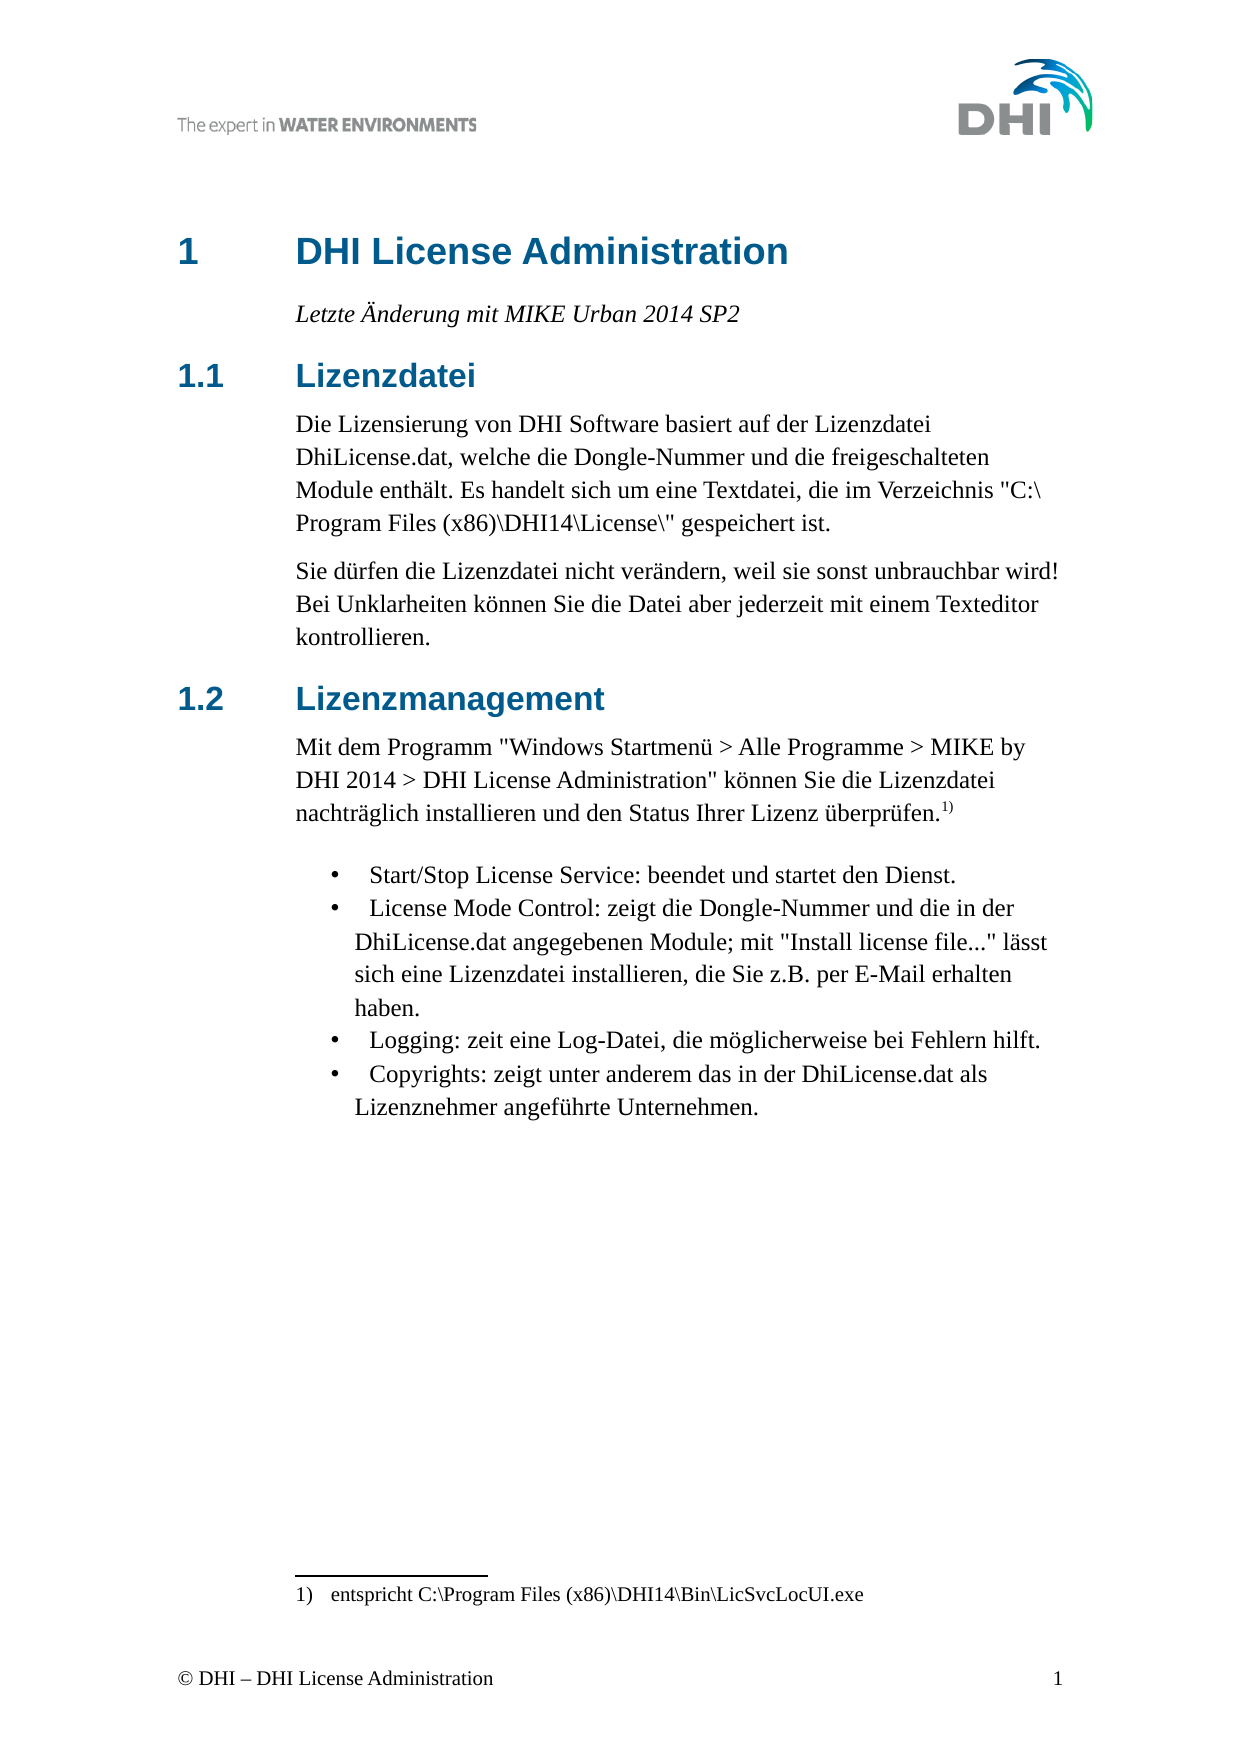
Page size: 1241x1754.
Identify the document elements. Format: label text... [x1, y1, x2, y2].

subtitle Lizenzdatei [177, 356, 1063, 394]
subtitle DHI License Administration [177, 229, 1063, 272]
list Logging: zeit eine Log-Datei, die möglicherweise bei Fehlern hilft. [339, 1026, 1063, 1054]
text Die Lizensierung von DHI Software basiert auf der Lizenzdatei DhiLicense.dat, welche die Dongle-Nummer und die freigeschalteten Module enthält. Es handelt sich um eine Textdatei, die im Verzeichnis "C:\Program Files (x86)\DHI14\License\" gespeichert ist. [295, 409, 1063, 537]
list Copyrights: zeigt unter anderem das in der DhiLicense.dat als Lizenznehmer angeführte Unternehmen. [339, 1059, 1063, 1120]
picture [958, 59, 1093, 135]
text entspricht C:\Program Files (x86)\DHI14\Bin\LicSvcLocUI.exe [295, 1582, 1063, 1606]
list Start/Stop License Service: beendet und startet den Dienst. [339, 861, 1063, 889]
text Letzte Änderung mit MIKE Urban 2014 SP2 [295, 299, 1063, 328]
list License Mode Control: zeigt die Dongle-Nummer und die in der DhiLicense.dat angegebenen Module; mit "Install license file..." lässt sich eine Lizenzdatei installieren, die Sie z.B. per E-Mail erhalten haben. [339, 893, 1063, 1021]
picture [177, 117, 477, 135]
text Sie dürfen die Lizenzdatei nicht verändern, weil sie sonst unbrauchbar wird! Bei Unklarheiten können Sie die Datei aber jederzeit mit einem Texteditor kontrollieren. [295, 556, 1063, 651]
subtitle Lizenzmanagement [177, 678, 1063, 717]
text Mit dem Programm "Windows Startmenü > Alle Programme > MIKE by DHI 2014 > DHI License Administration" können Sie die Lizenzdatei nachträglich installieren und den Status Ihrer Lizenz überprüfen. [295, 732, 1063, 827]
